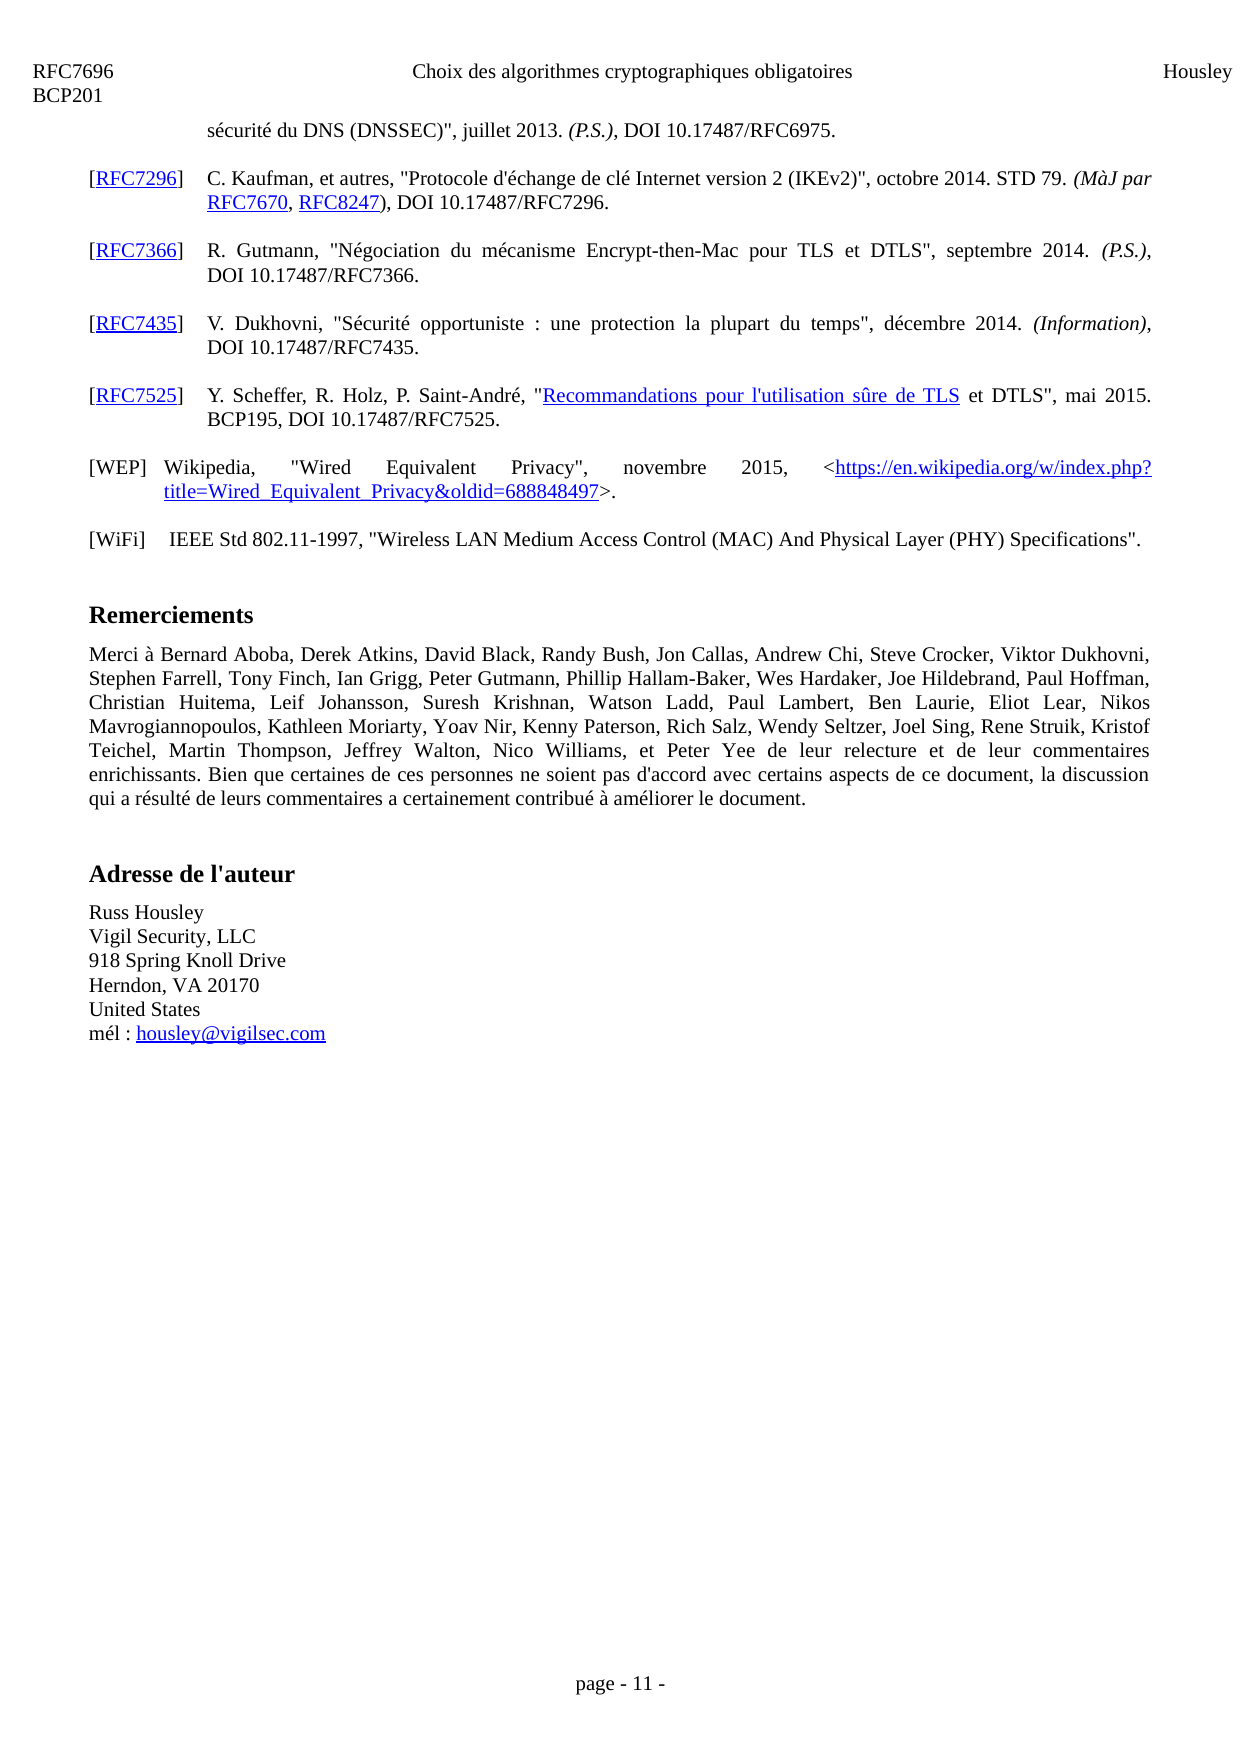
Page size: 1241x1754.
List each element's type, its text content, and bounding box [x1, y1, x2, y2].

text [WEP] Wikipedia, "Wired Equivalent Privacy", novembre 2015, <https://en.wikipedia.org/w/index.php?title=Wired_Equivalent_Privacy&oldid=688848497>. [89, 455, 1152, 503]
text [WiFi] IEEE Std 802.11-1997, "Wireless LAN Medium Access Control (MAC) And Physical Layer (PHY) Specifications". [89, 527, 1152, 551]
table_cell mél : housley@vigilsec.com [78, 1021, 456, 1045]
text [RFC7435] V. Dukhovni, "Sécurité opportuniste : une protection la plupart du temps", décembre 2014. (Information), DOI 10.17487/RFC7435. [89, 311, 1152, 359]
table_cell Vigil Security, LLC [78, 924, 456, 948]
subtitle Adresse de l'auteur [89, 859, 1152, 888]
table_cell 918 Spring Knoll Drive [78, 949, 456, 972]
table_cell Herndon, VA 20170 [78, 973, 456, 997]
text sécurité du DNS (DNSSEC)", juillet 2013. (P.S.), DOI 10.17487/RFC6975. [89, 118, 1152, 142]
text [RFC7525] Y. Scheffer, R. Holz, P. Saint-André, "Recommandations pour l'utilisation sûre de TLS et DTLS", mai 2015. BCP195, DOI 10.17487/RFC7525. [89, 383, 1152, 431]
table_header Russ Housley [78, 900, 456, 924]
text Merci à Bernard Aboba, Derek Atkins, David Black, Randy Bush, Jon Callas, Andrew Chi, Steve Crocker, Viktor Dukhovni, Stephen Farrell, Tony Finch, Ian Grigg, Peter Gutmann, Phillip Hallam-Baker, Wes Hardaker, Joe Hildebrand, Paul Hoffman, Christian Huitema, Leif Johansson, Suresh Krishnan, Watson Ladd, Paul Lambert, Ben Laurie, Eliot Lear, Nikos Mavrogiannopoulos, Kathleen Moriarty, Yoav Nir, Kenny Paterson, Rich Salz, Wendy Seltzer, Joel Sing, Rene Struik, Kristof Teichel, Martin Thompson, Jeffrey Walton, Nico Williams, et Peter Yee de leur relecture et de leur commentaires enrichissants. Bien que certaines de ces personnes ne soient pas d'accord avec certains aspects de ce document, la discussion qui a résulté de leurs commentaires a certainement contribué à améliorer le document. [89, 642, 1152, 810]
text [RFC7366] R. Gutmann, "Négociation du mécanisme Encrypt-then-Mac pour TLS et DTLS", septembre 2014. (P.S.), DOI 10.17487/RFC7366. [89, 238, 1152, 287]
subtitle Remerciements [89, 600, 1152, 629]
table_cell United States [78, 997, 456, 1021]
text [RFC7296] C. Kaufman, et autres, "Protocole d'échange de clé Internet version 2 (IKEv2)", octobre 2014. STD 79. (MàJ par RFC7670, RFC8247), DOI 10.17487/RFC7296. [89, 166, 1152, 214]
